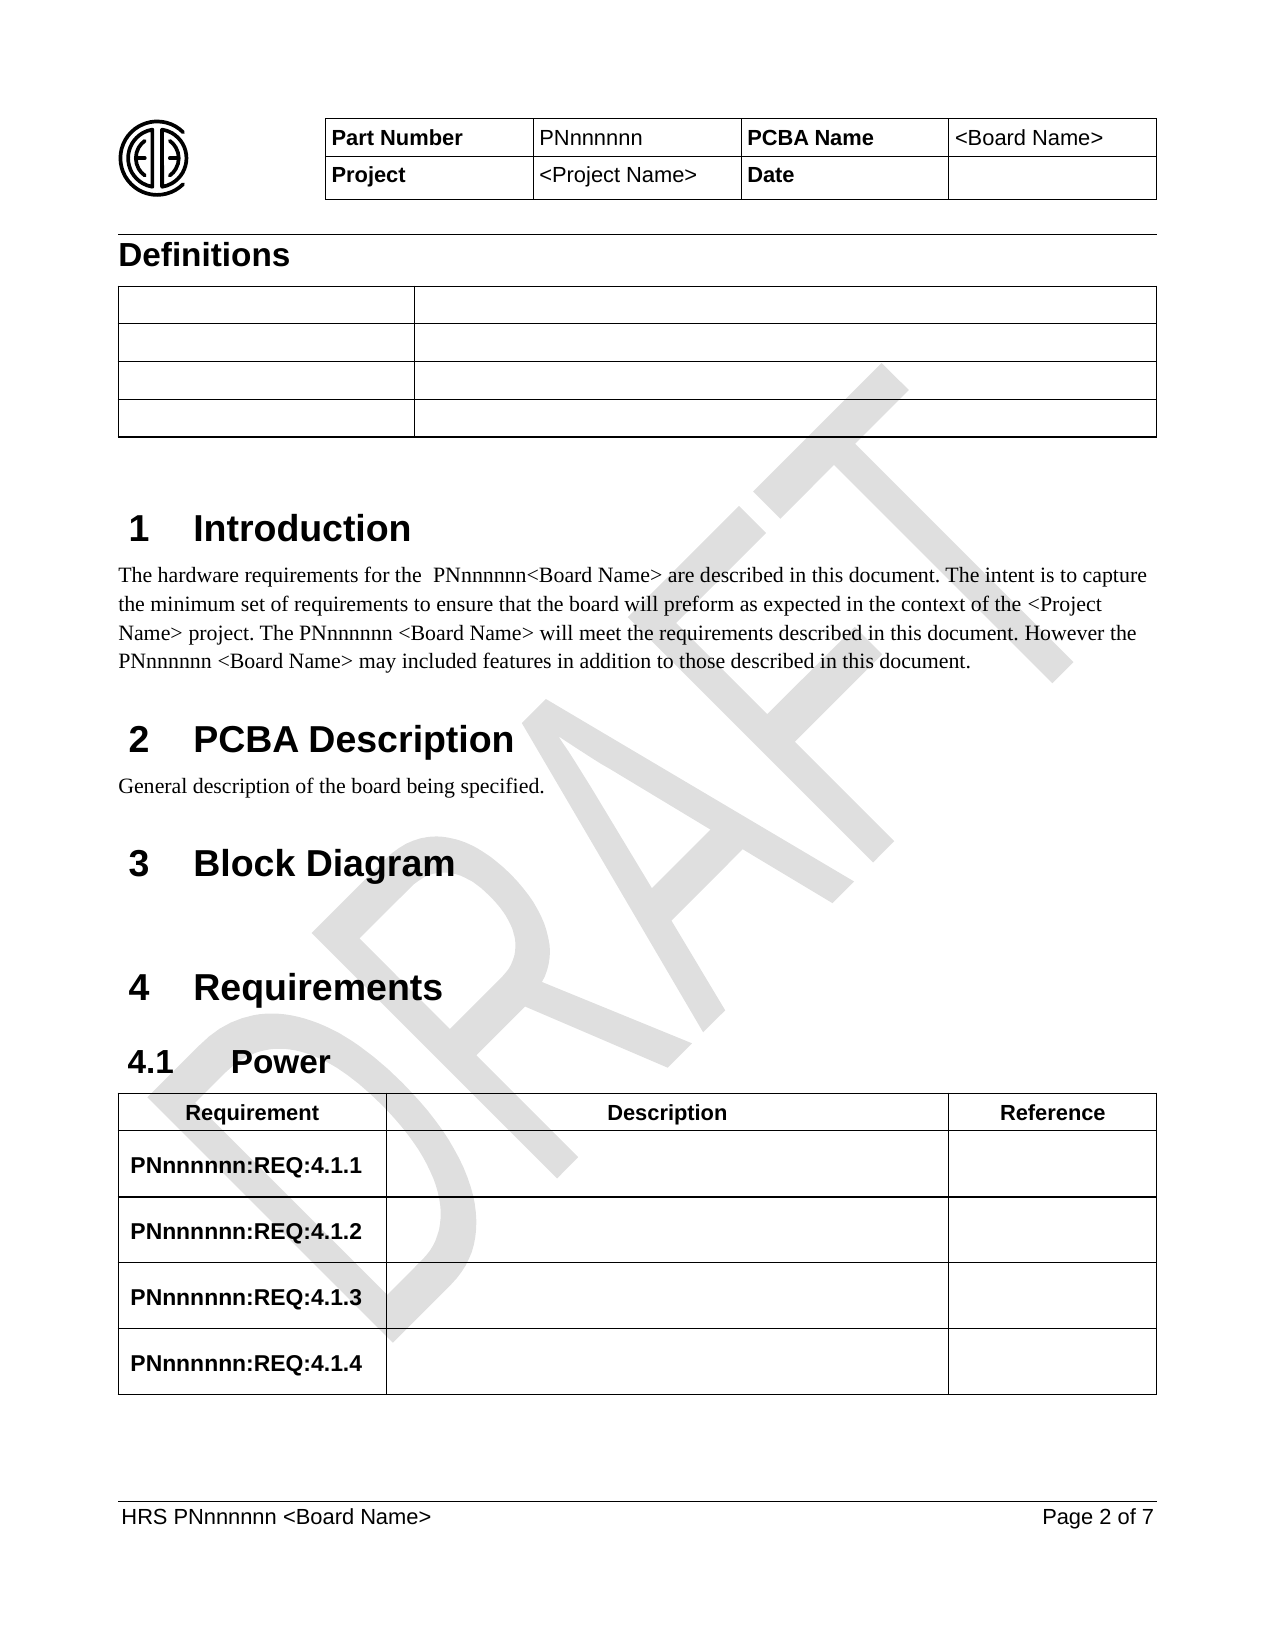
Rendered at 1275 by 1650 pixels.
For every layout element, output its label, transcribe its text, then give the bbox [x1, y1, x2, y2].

subtitle Definitions [118, 235, 1157, 273]
subtitle Requirements [699, 965, 1157, 1008]
subtitle [561, 739, 593, 760]
table_cell [225, 1131, 386, 1196]
table_header Requirement [196, 1094, 386, 1130]
subtitle Block Diagram [710, 850, 798, 884]
table_cell [119, 1263, 377, 1328]
table_cell [415, 362, 881, 399]
table_cell [415, 324, 1156, 361]
subtitle Block Diagram [625, 841, 698, 884]
subtitle Power [478, 1042, 1157, 1080]
table_cell [444, 1131, 948, 1196]
table_cell [949, 1198, 1156, 1262]
table_header Requirement [119, 1094, 179, 1130]
text The hardware requirements for the PNnnnnnn<Board Name> are described in this document. The intent is to capture the minimum set of requirements to ensure that the board will preform as expected in the context of the <Project Name> project. The PNnnnnnn <Board Name> will meet the requirements described in this document. However the PNnnnnnn <Board Name> may included features in addition to those described in this document. [678, 562, 1042, 674]
table_header [414, 1094, 507, 1130]
text [583, 773, 656, 798]
table_cell [882, 362, 1156, 399]
table_header Description [517, 1094, 948, 1130]
text [828, 773, 1157, 798]
text General description of the board being specified. [118, 773, 565, 798]
table_cell [468, 1198, 948, 1262]
table_header [415, 287, 1156, 323]
text The hardware requirements for the PNnnnnnn<Board Name> are described in this document. The intent is to capture the minimum set of requirements to ensure that the board will preform as expected in the context of the <Project Name> project. The PNnnnnnn <Board Name> will meet the requirements described in this document. However the PNnnnnnn <Board Name> may included features in addition to those described in this document. [118, 562, 683, 674]
table_cell [119, 1131, 245, 1196]
subtitle [796, 717, 1157, 760]
subtitle Power [356, 1042, 457, 1080]
subtitle Power [118, 1042, 201, 1080]
subtitle [741, 506, 917, 549]
table_header [387, 1112, 403, 1130]
subtitle PCBA Description [118, 717, 542, 760]
table_header [119, 287, 414, 323]
table_cell [119, 1198, 311, 1262]
subtitle Block Diagram [118, 841, 410, 884]
table_header Reference [949, 1094, 1156, 1130]
table_cell [387, 1131, 438, 1196]
table_cell [119, 1329, 386, 1394]
subtitle Block Diagram [465, 841, 615, 884]
table_cell [387, 1198, 440, 1262]
subtitle Power [219, 1049, 352, 1080]
subtitle [578, 717, 769, 760]
table_cell [949, 1131, 1156, 1196]
table_cell [409, 1263, 948, 1328]
table_cell [415, 400, 843, 436]
table_cell [864, 400, 1156, 436]
subtitle Block Diagram [788, 841, 1157, 884]
table_cell [119, 324, 414, 361]
subtitle Block Diagram [416, 873, 474, 884]
subtitle Requirements [118, 965, 385, 1008]
table_cell [119, 362, 414, 399]
subtitle [919, 506, 1157, 549]
table_cell [949, 1263, 1156, 1328]
table_cell [387, 1329, 948, 1394]
text [673, 773, 807, 798]
subtitle Introduction [118, 506, 737, 549]
table_cell [387, 1263, 417, 1294]
table_cell [292, 1198, 386, 1262]
text The hardware requirements for the PNnnnnnn<Board Name> are described in this document. The intent is to capture the minimum set of requirements to ensure that the board will preform as expected in the context of the <Project Name> project. The PNnnnnnn <Board Name> will meet the requirements described in this document. However the PNnnnnnn <Board Name> may included features in addition to those described in this document. [975, 562, 1157, 674]
subtitle Requirements [388, 965, 510, 1008]
table_cell [949, 1329, 1156, 1394]
table_cell [119, 400, 414, 436]
table_cell [357, 1263, 386, 1292]
subtitle Requirements [543, 965, 688, 1008]
